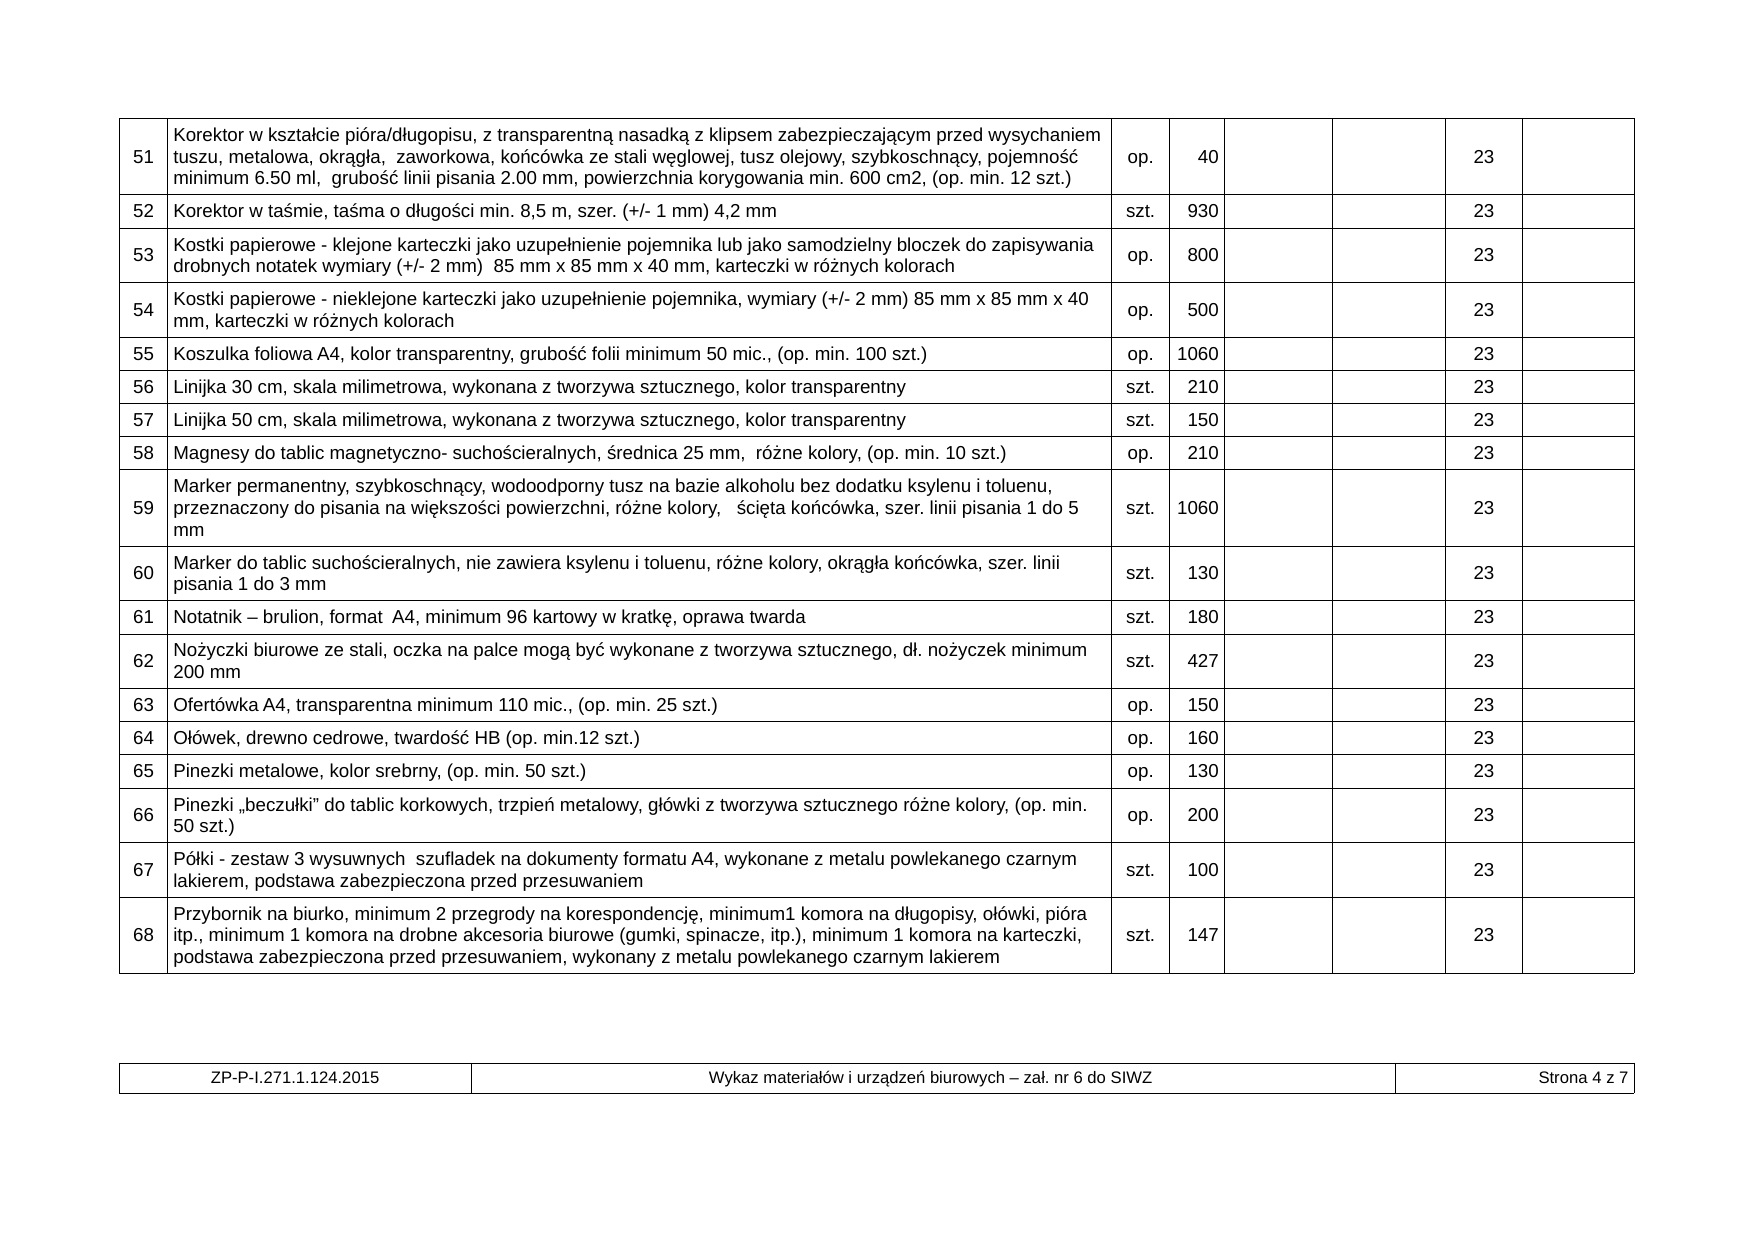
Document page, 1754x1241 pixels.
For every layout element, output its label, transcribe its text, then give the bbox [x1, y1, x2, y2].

table_cell op. [1112, 338, 1169, 370]
table_cell 66 [120, 789, 167, 842]
table_cell 130 [1170, 755, 1224, 787]
table_cell 23 [1446, 195, 1522, 227]
table_cell [1523, 601, 1634, 633]
table_cell [1333, 789, 1445, 842]
table_cell [1523, 371, 1634, 403]
table_cell 1060 [1170, 338, 1224, 370]
table_cell 100 [1170, 843, 1224, 897]
table_cell 147 [1170, 898, 1224, 973]
table_cell [1523, 195, 1634, 227]
table_cell [1333, 547, 1445, 600]
table_cell Korektor w kształcie pióra/długopisu, z transparentną nasadką z klipsem zabezpieczającym przed wysychaniem tuszu, metalowa, okrągła, zaworkowa, końcówka ze stali węglowej, tusz olejowy, szybkoschnący, pojemność minimum 6.50 ml, grubość linii pisania 2.00 mm, powierzchnia korygowania min. 600 cm2, (op. min. 12 szt.) [168, 119, 1111, 194]
table_cell Ofertówka A4, transparentna minimum 110 mic., (op. min. 25 szt.) [168, 689, 1111, 721]
table_cell 1060 [1170, 470, 1224, 546]
table_cell [1523, 689, 1634, 721]
table_cell Ołówek, drewno cedrowe, twardość HB (op. min.12 szt.) [168, 722, 1111, 754]
table_cell 800 [1170, 229, 1224, 282]
table_cell op. [1112, 283, 1169, 337]
table_cell 23 [1446, 371, 1522, 403]
table_cell 210 [1170, 437, 1224, 469]
table_cell [1225, 404, 1332, 436]
table_cell Pinezki metalowe, kolor srebrny, (op. min. 50 szt.) [168, 755, 1111, 787]
table_cell 53 [120, 229, 167, 282]
table_cell op. [1112, 755, 1169, 787]
table_cell [1523, 789, 1634, 842]
table_cell [1333, 119, 1445, 194]
table_cell 51 [120, 119, 167, 194]
table_cell 54 [120, 283, 167, 337]
table_cell [1523, 898, 1634, 973]
table_cell 67 [120, 843, 167, 897]
table_cell [1225, 371, 1332, 403]
table_cell [1225, 470, 1332, 546]
table_cell 23 [1446, 283, 1522, 337]
table_cell [1523, 470, 1634, 546]
table_cell [1225, 119, 1332, 194]
table_cell [1333, 898, 1445, 973]
table_cell [1225, 601, 1332, 633]
table_cell 427 [1170, 635, 1224, 688]
table_cell [1523, 722, 1634, 754]
table_cell [1333, 755, 1445, 787]
table_cell [1523, 338, 1634, 370]
table_cell 23 [1446, 338, 1522, 370]
table_cell [1333, 843, 1445, 897]
table_cell 23 [1446, 689, 1522, 721]
table_cell 63 [120, 689, 167, 721]
table_cell szt. [1112, 601, 1169, 633]
table_cell szt. [1112, 195, 1169, 227]
table_cell 65 [120, 755, 167, 787]
table_cell Przybornik na biurko, minimum 2 przegrody na korespondencję, minimum1 komora na długopisy, ołówki, pióra itp., minimum 1 komora na drobne akcesoria biurowe (gumki, spinacze, itp.), minimum 1 komora na karteczki, podstawa zabezpieczona przed przesuwaniem, wykonany z metalu powlekanego czarnym lakierem [168, 898, 1111, 973]
table_cell 23 [1446, 229, 1522, 282]
table_cell Półki - zestaw 3 wysuwnych szufladek na dokumenty formatu A4, wykonane z metalu powlekanego czarnym lakierem, podstawa zabezpieczona przed przesuwaniem [168, 843, 1111, 897]
table_cell 130 [1170, 547, 1224, 600]
table_cell op. [1112, 119, 1169, 194]
table_cell 23 [1446, 601, 1522, 633]
table_cell Kostki papierowe - nieklejone karteczki jako uzupełnienie pojemnika, wymiary (+/- 2 mm) 85 mm x 85 mm x 40 mm, karteczki w różnych kolorach [168, 283, 1111, 337]
table_cell op. [1112, 229, 1169, 282]
table_cell szt. [1112, 547, 1169, 600]
table_cell [1333, 601, 1445, 633]
table_cell 23 [1446, 843, 1522, 897]
table_cell 62 [120, 635, 167, 688]
table_cell Linijka 50 cm, skala milimetrowa, wykonana z tworzywa sztucznego, kolor transparentny [168, 404, 1111, 436]
table_cell [1523, 547, 1634, 600]
table_cell 23 [1446, 547, 1522, 600]
table_cell [1523, 229, 1634, 282]
table_cell 23 [1446, 789, 1522, 842]
table_cell [1225, 229, 1332, 282]
table_cell [1225, 547, 1332, 600]
table_cell szt. [1112, 843, 1169, 897]
table_cell [1333, 722, 1445, 754]
table_cell 200 [1170, 789, 1224, 842]
table_cell szt. [1112, 898, 1169, 973]
table_cell szt. [1112, 371, 1169, 403]
table_cell [1333, 470, 1445, 546]
table_cell [1225, 755, 1332, 787]
table_cell 23 [1446, 755, 1522, 787]
table_cell 23 [1446, 898, 1522, 973]
table_cell 56 [120, 371, 167, 403]
table_cell op. [1112, 689, 1169, 721]
table_cell [1333, 437, 1445, 469]
table_cell Kostki papierowe - klejone karteczki jako uzupełnienie pojemnika lub jako samodzielny bloczek do zapisywania drobnych notatek wymiary (+/- 2 mm) 85 mm x 85 mm x 40 mm, karteczki w różnych kolorach [168, 229, 1111, 282]
table_cell Pinezki „beczułki” do tablic korkowych, trzpień metalowy, główki z tworzywa sztucznego różne kolory, (op. min. 50 szt.) [168, 789, 1111, 842]
table_cell [1333, 689, 1445, 721]
table_cell [1225, 898, 1332, 973]
table_cell 930 [1170, 195, 1224, 227]
table_cell Koszulka foliowa A4, kolor transparentny, grubość folii minimum 50 mic., (op. min. 100 szt.) [168, 338, 1111, 370]
table_cell Marker do tablic suchościeralnych, nie zawiera ksylenu i toluenu, różne kolory, okrągła końcówka, szer. linii pisania 1 do 3 mm [168, 547, 1111, 600]
table_cell szt. [1112, 470, 1169, 546]
table_cell [1523, 283, 1634, 337]
table_cell 55 [120, 338, 167, 370]
table_cell 23 [1446, 722, 1522, 754]
table_cell [1333, 195, 1445, 227]
table_cell [1225, 789, 1332, 842]
table_cell op. [1112, 722, 1169, 754]
table_cell 500 [1170, 283, 1224, 337]
table_cell [1225, 689, 1332, 721]
table_cell Magnesy do tablic magnetyczno- suchościeralnych, średnica 25 mm, różne kolory, (op. min. 10 szt.) [168, 437, 1111, 469]
table_cell op. [1112, 437, 1169, 469]
table_cell 160 [1170, 722, 1224, 754]
table_cell Nożyczki biurowe ze stali, oczka na palce mogą być wykonane z tworzywa sztucznego, dł. nożyczek minimum 200 mm [168, 635, 1111, 688]
table_cell 150 [1170, 404, 1224, 436]
table_cell [1225, 437, 1332, 469]
table_cell 150 [1170, 689, 1224, 721]
table_cell 23 [1446, 404, 1522, 436]
table_cell [1523, 843, 1634, 897]
table_cell [1225, 722, 1332, 754]
table_cell 68 [120, 898, 167, 973]
table_cell [1523, 404, 1634, 436]
table_cell 59 [120, 470, 167, 546]
table_cell [1225, 338, 1332, 370]
table_cell Linijka 30 cm, skala milimetrowa, wykonana z tworzywa sztucznego, kolor transparentny [168, 371, 1111, 403]
table_cell [1225, 635, 1332, 688]
table_cell [1523, 437, 1634, 469]
table_cell Korektor w taśmie, taśma o długości min. 8,5 m, szer. (+/- 1 mm) 4,2 mm [168, 195, 1111, 227]
table_cell 58 [120, 437, 167, 469]
table_cell [1333, 404, 1445, 436]
table_cell 23 [1446, 470, 1522, 546]
table_cell 23 [1446, 635, 1522, 688]
table_cell [1225, 195, 1332, 227]
table_cell 23 [1446, 437, 1522, 469]
table_cell 40 [1170, 119, 1224, 194]
table_cell [1333, 338, 1445, 370]
table_cell [1333, 371, 1445, 403]
table_cell [1225, 843, 1332, 897]
table_cell szt. [1112, 635, 1169, 688]
table_cell 64 [120, 722, 167, 754]
table_cell 60 [120, 547, 167, 600]
table_cell [1333, 635, 1445, 688]
table_cell op. [1112, 789, 1169, 842]
table_cell 180 [1170, 601, 1224, 633]
table_cell [1333, 229, 1445, 282]
table_cell [1523, 635, 1634, 688]
table_cell [1523, 755, 1634, 787]
table_cell [1225, 283, 1332, 337]
table_cell 210 [1170, 371, 1224, 403]
table_cell 52 [120, 195, 167, 227]
table_cell [1523, 119, 1634, 194]
table_cell 23 [1446, 119, 1522, 194]
table_cell 61 [120, 601, 167, 633]
table_cell szt. [1112, 404, 1169, 436]
table_cell Notatnik – brulion, format A4, minimum 96 kartowy w kratkę, oprawa twarda [168, 601, 1111, 633]
table_cell [1333, 283, 1445, 337]
table_cell 57 [120, 404, 167, 436]
table_cell Marker permanentny, szybkoschnący, wodoodporny tusz na bazie alkoholu bez dodatku ksylenu i toluenu, przeznaczony do pisania na większości powierzchni, różne kolory, ścięta końcówka, szer. linii pisania 1 do 5 mm [168, 470, 1111, 546]
